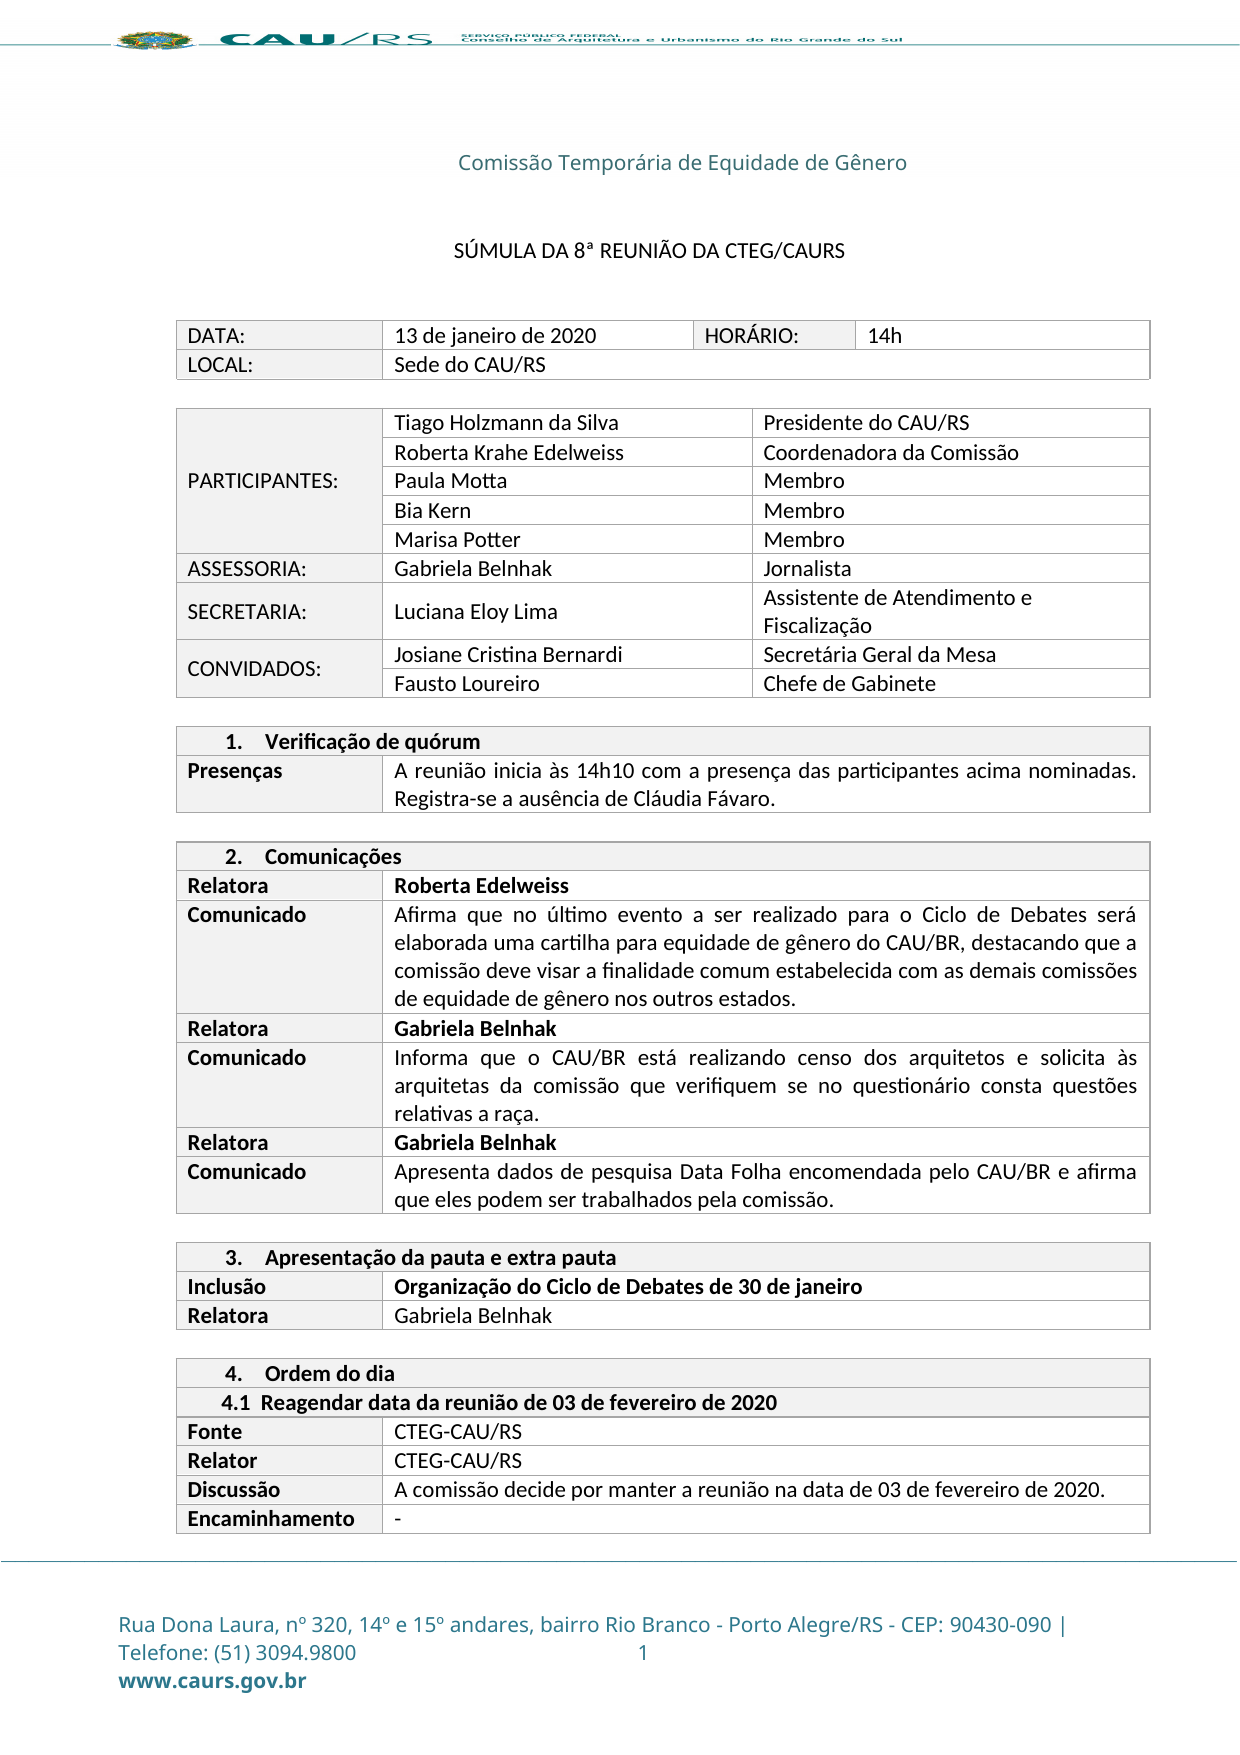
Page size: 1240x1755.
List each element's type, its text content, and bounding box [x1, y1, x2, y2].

table_cell ASSESSORIA: [177, 554, 382, 582]
table_cell Roberta Edelweiss [383, 871, 1149, 899]
table_cell Organização do Ciclo de Debates de 30 de janeiro [383, 1272, 1149, 1300]
table_cell Comunicado [177, 901, 382, 1013]
table_cell [176, 1214, 383, 1242]
table_cell PARTICIPANTES: [177, 409, 382, 553]
table_cell Josiane Cristina Bernardi [383, 640, 752, 668]
table_cell A reunião inicia às 14h10 com a presença das participantes acima nominadas. Registra-se a ausência de Cláudia Fávaro. [383, 756, 1149, 812]
table_cell Afirma que no último evento a ser realizado para o Ciclo de Debates será elaborada uma cartilha para equidade de gênero do CAU/BR, destacando que a comissão deve visar a finalidade comum estabelecida com as demais comissões de equidade de gênero nos outros estados. [383, 901, 1149, 1013]
table_cell CTEG-CAU/RS [383, 1446, 1149, 1474]
table_cell Comunicado [177, 1043, 382, 1127]
table_cell Chefe de Gabinete [753, 669, 1149, 697]
table_cell LOCAL: [177, 350, 382, 378]
table_cell [176, 813, 383, 841]
table_cell Presidente do CAU/RS [753, 409, 1149, 437]
table_cell Informa que o CAU/BR está realizando censo dos arquitetos e solicita às arquitetas da comissão que verifiquem se no questionário consta questões relativas a raça. [383, 1043, 1149, 1127]
table_cell Relatora [177, 1128, 382, 1156]
table_cell - [383, 1505, 1149, 1533]
table_cell Relatora [177, 871, 382, 899]
table_cell Coordenadora da Comissão [753, 438, 1149, 466]
table_cell [177, 380, 1149, 407]
table_cell Sede do CAU/RS [383, 350, 1149, 378]
table_cell CTEG-CAU/RS [383, 1418, 1149, 1445]
table_cell Inclusão [177, 1272, 382, 1300]
table_header 14h [856, 321, 1149, 349]
table_cell Fausto Loureiro [383, 669, 752, 697]
table_cell Marisa Potter [383, 525, 752, 553]
table_cell Tiago Holzmann da Silva [383, 409, 752, 437]
table_cell Membro [753, 496, 1149, 524]
table_cell Apresenta dados de pesquisa Data Folha encomendada pelo CAU/BR e afirma que eles podem ser trabalhados pela comissão. [383, 1157, 1149, 1213]
table_cell Roberta Krahe Edelweiss [383, 438, 752, 466]
table_cell Gabriela Belnhak [383, 1128, 1149, 1156]
table_cell A comissão decide por manter a reunião na data de 03 de fevereiro de 2020. [383, 1476, 1149, 1503]
table_cell Comunicações [177, 843, 1149, 870]
table_cell Relator [177, 1446, 382, 1474]
table_header HORÁRIO: [694, 321, 855, 349]
table_cell [383, 1330, 1150, 1358]
table_cell Fonte [177, 1418, 382, 1445]
table_cell Comunicado [177, 1157, 382, 1213]
text SÚMULA DA 8ª REUNIÃO DA CTEG/CAURS [177, 236, 1121, 264]
table_cell Bia Kern [383, 496, 752, 524]
table_cell Luciana Eloy Lima [383, 583, 752, 639]
table_cell Gabriela Belnhak [383, 1014, 1149, 1042]
table_cell Encaminhamento [177, 1505, 382, 1533]
table_cell Gabriela Belnhak [383, 1301, 1149, 1329]
table_cell Relatora [177, 1014, 382, 1042]
table_cell Verificação de quórum [177, 727, 1149, 755]
table_cell Secretária Geral da Mesa [753, 640, 1149, 668]
table_cell [383, 1214, 1150, 1242]
table_cell Ordem do dia [177, 1359, 1149, 1387]
table_cell Membro [753, 467, 1149, 495]
table_cell [176, 1330, 383, 1358]
table_cell Gabriela Belnhak [383, 554, 752, 582]
table_cell [176, 698, 1150, 726]
table_cell Assistente de Atendimento e Fiscalização [753, 583, 1149, 639]
table_cell Jornalista [753, 554, 1149, 582]
table_cell Relatora [177, 1301, 382, 1329]
table_cell SECRETARIA: [177, 583, 382, 639]
table_cell Apresentação da pauta e extra pauta [177, 1243, 1149, 1271]
table_header DATA: [177, 321, 382, 349]
table_cell Membro [753, 525, 1149, 553]
table_header 13 de janeiro de 2020 [383, 321, 693, 349]
table_cell 4.1 Reagendar data da reunião de 03 de fevereiro de 2020 [177, 1388, 1149, 1416]
table_cell Discussão [177, 1476, 382, 1503]
table_cell Paula Motta [383, 467, 752, 495]
table_cell [383, 813, 1150, 841]
table_cell CONVIDADOS: [177, 640, 382, 697]
table_cell Presenças [177, 756, 382, 812]
